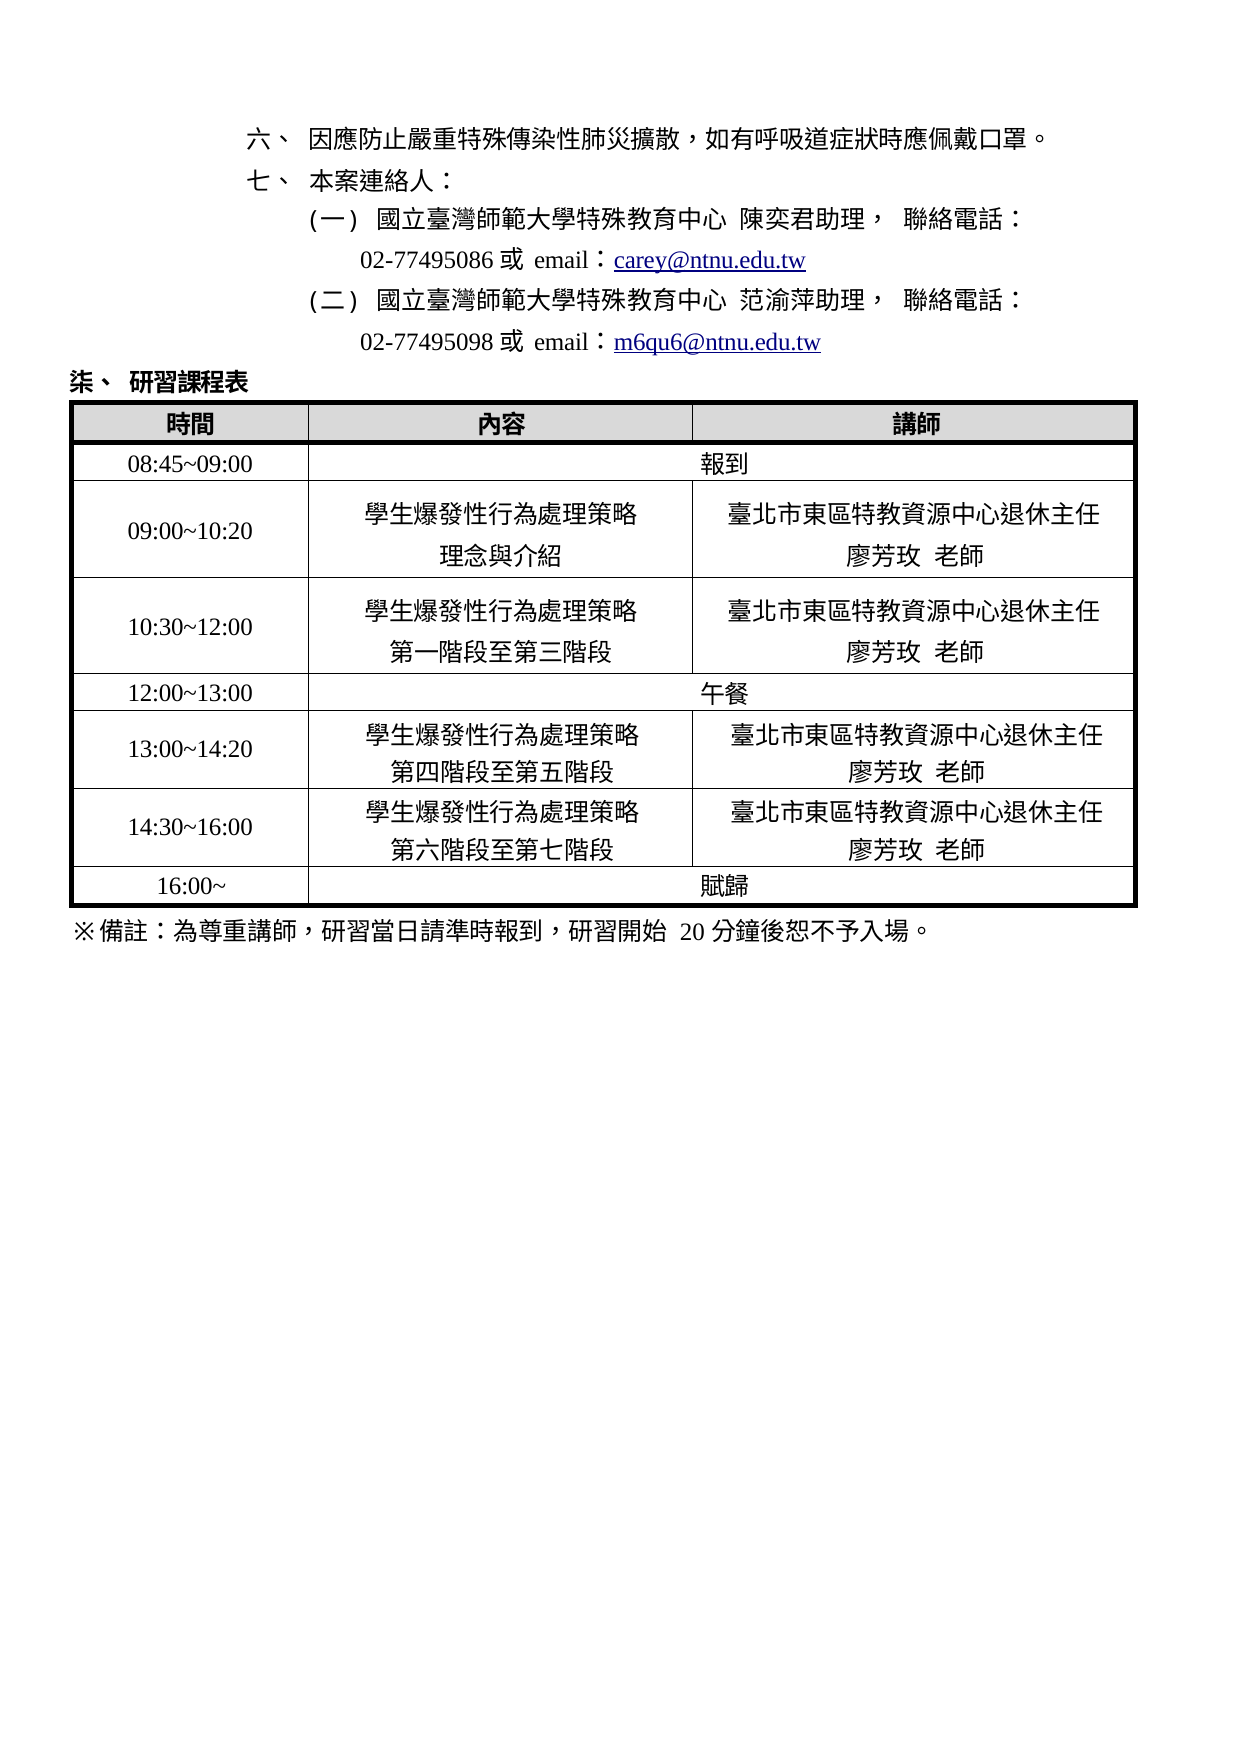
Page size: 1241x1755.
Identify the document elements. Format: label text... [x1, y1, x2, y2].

text ※備註：為尊重講師，研習當日請準時報到，研習開始 20 分鐘後恕不予入場。 [69, 911, 1137, 947]
table_cell 12:00~13:00 [74, 674, 308, 710]
table_cell 臺北市東區特教資源中心退休主任廖芳玫 老師 [693, 578, 1133, 673]
table_cell 學生爆發性行為處理策略 第四階段至第五階段 [309, 711, 692, 788]
table_cell 14:30~16:00 [74, 789, 308, 866]
table_cell 報到 [309, 445, 1133, 480]
text 02-77495098 或 email：m6qu6@ntnu.edu.tw [360, 321, 1137, 357]
table_cell 學生爆發性行為處理策略第一階段至第三階段 [309, 578, 692, 673]
text 02-77495086 或 email：carey@ntnu.edu.tw [360, 239, 1137, 276]
table_cell 學生爆發性行為處理策略 第六階段至第七階段 [309, 789, 692, 866]
table_cell 賦歸 [309, 867, 1133, 903]
table_header 講師 [693, 405, 1133, 440]
text 六、 因應防止嚴重特殊傳染性肺災擴散，如有呼吸道症狀時應佩戴口罩。七、 本案連絡人： [246, 120, 1056, 198]
table_cell 09:00~10:20 [74, 481, 308, 577]
table_cell 10:30~12:00 [74, 578, 308, 673]
text (一) 國立臺灣師範大學特殊教育中心 陳奕君助理， 聯絡電話： [306, 203, 1137, 235]
table_cell 臺北市東區特教資源中心退休主任 廖芳玫 老師 [693, 789, 1133, 866]
table_cell 16:00~ [74, 867, 308, 903]
subtitle 柒、 研習課程表 [69, 362, 1137, 399]
table_cell 學生爆發性行為處理策略理念與介紹 [309, 481, 692, 577]
table_header 時間 [74, 405, 308, 440]
table_cell 08:45~09:00 [74, 445, 308, 480]
table_cell 13:00~14:20 [74, 711, 308, 788]
table_header 內容 [309, 405, 692, 440]
table_cell 臺北市東區特教資源中心退休主任廖芳玫 老師 [693, 481, 1133, 577]
table_cell 午餐 [309, 674, 1133, 710]
text (二) 國立臺灣師範大學特殊教育中心 范渝萍助理， 聯絡電話： [306, 281, 1137, 317]
table_cell 臺北市東區特教資源中心退休主任 廖芳玫 老師 [693, 711, 1133, 788]
